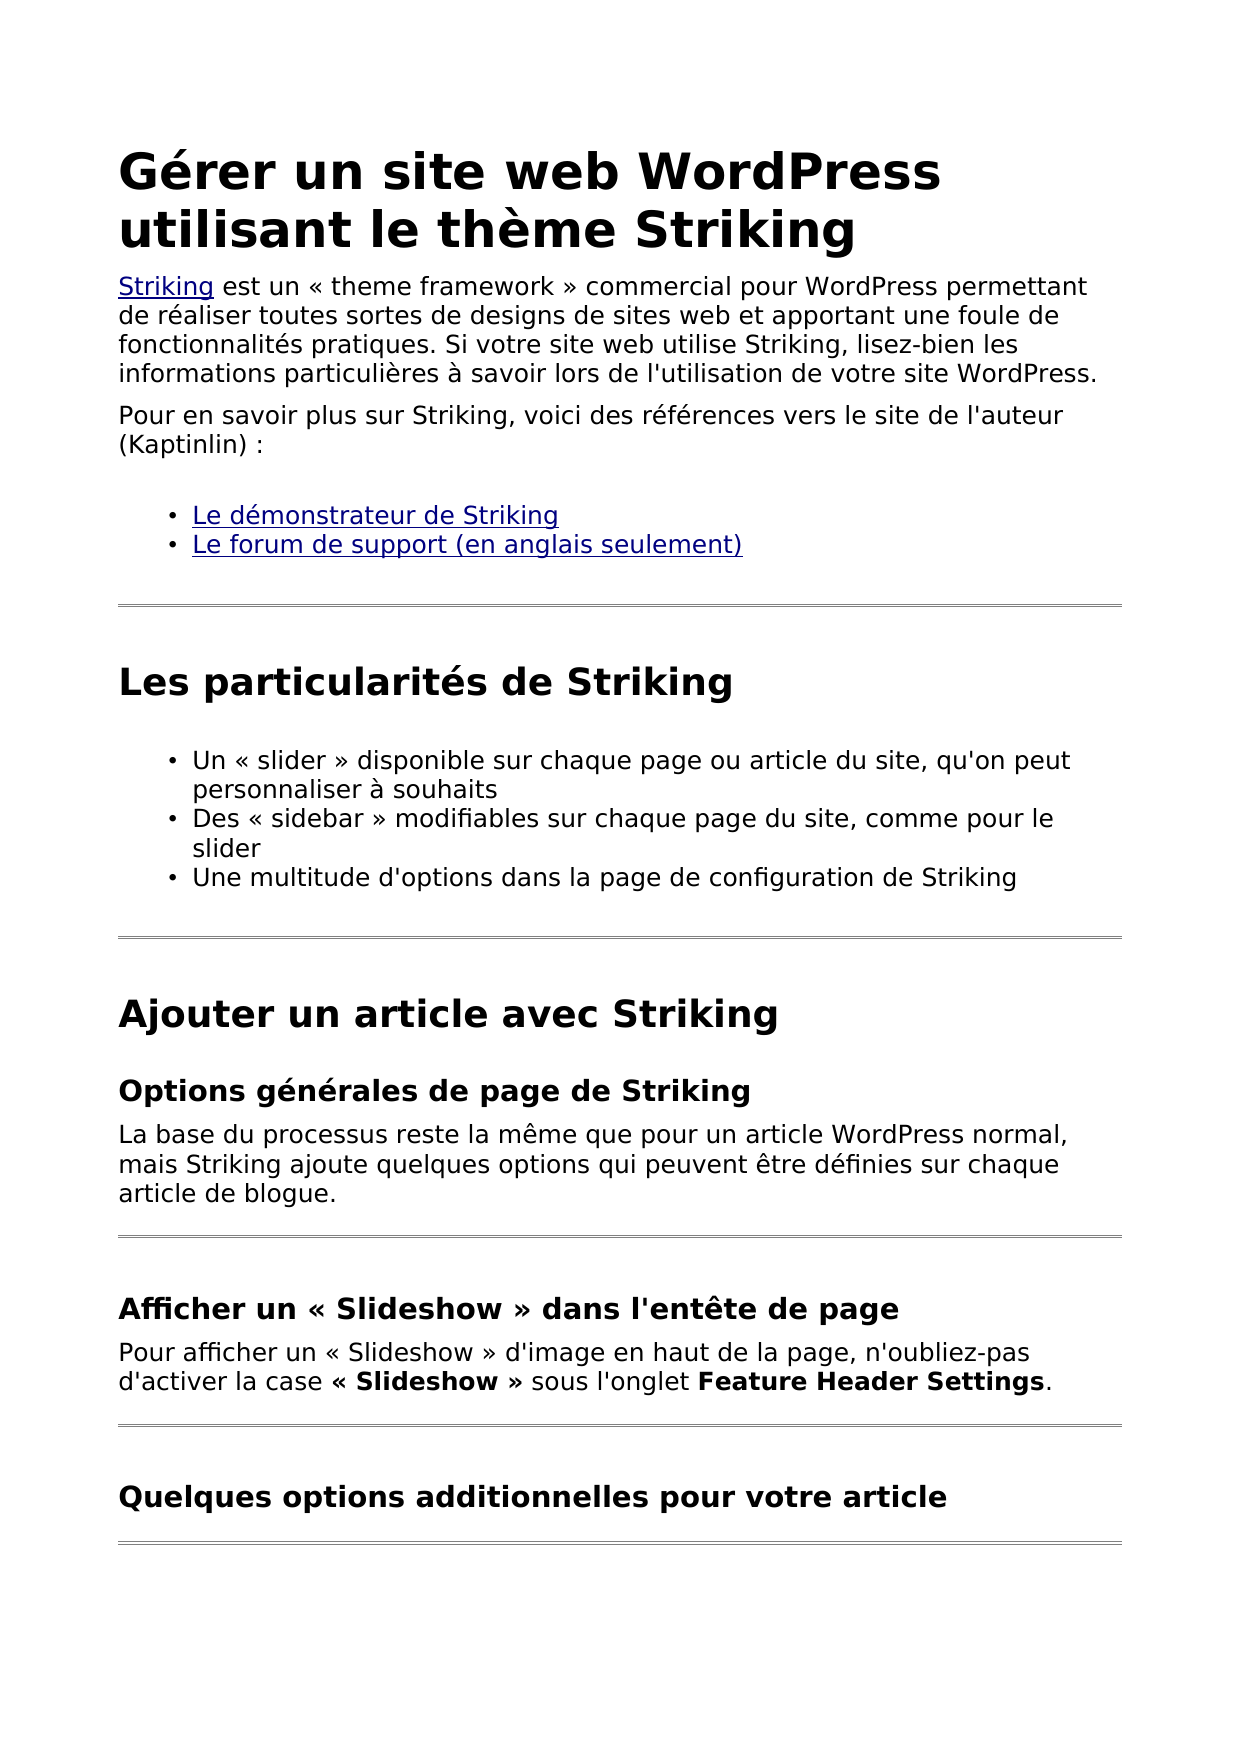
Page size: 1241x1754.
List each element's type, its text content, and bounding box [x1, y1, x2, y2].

list Un « slider » disponible sur chaque page ou article du site, qu'on peut personnaliser à souhaits [177, 746, 1122, 805]
subtitle Options générales de page de Striking [118, 1074, 1122, 1108]
list Des « sidebar » modifiables sur chaque page du site, comme pour le slider [177, 805, 1122, 863]
subtitle Les particularités de Striking [118, 661, 1122, 704]
subtitle Ajouter un article avec Striking [118, 993, 1122, 1037]
list Le démonstrateur de Striking [177, 502, 1122, 531]
list Le forum de support (en anglais seulement) [177, 531, 1122, 560]
subtitle Gérer un site web WordPress utilisant le thème Striking [118, 143, 1122, 259]
text Striking est un « theme framework » commercial pour WordPress permettant de réaliser toutes sortes de designs de sites web et apportant une foule de fonctionnalités pratiques. Si votre site web utilise Striking, lisez-bien les informations particulières à savoir lors de l'utilisation de votre site WordPress. [118, 272, 1122, 389]
subtitle Quelques options additionnelles pour votre article [118, 1481, 1122, 1514]
list Une multitude d'options dans la page de configuration de Striking [177, 863, 1122, 892]
text Pour en savoir plus sur Striking, voici des références vers le site de l'auteur (Kaptinlin) : [118, 401, 1122, 459]
text La base du processus reste la même que pour un article WordPress normal, mais Striking ajoute quelques options qui peuvent être définies sur chaque article de blogue. [118, 1121, 1122, 1208]
text Pour afficher un « Slideshow » d'image en haut de la page, n'oubliez-pas d'activer la case « Slideshow » sous l'onglet Feature Header Settings. [118, 1338, 1122, 1397]
subtitle Afficher un « Slideshow » dans l'entête de page [118, 1292, 1122, 1326]
